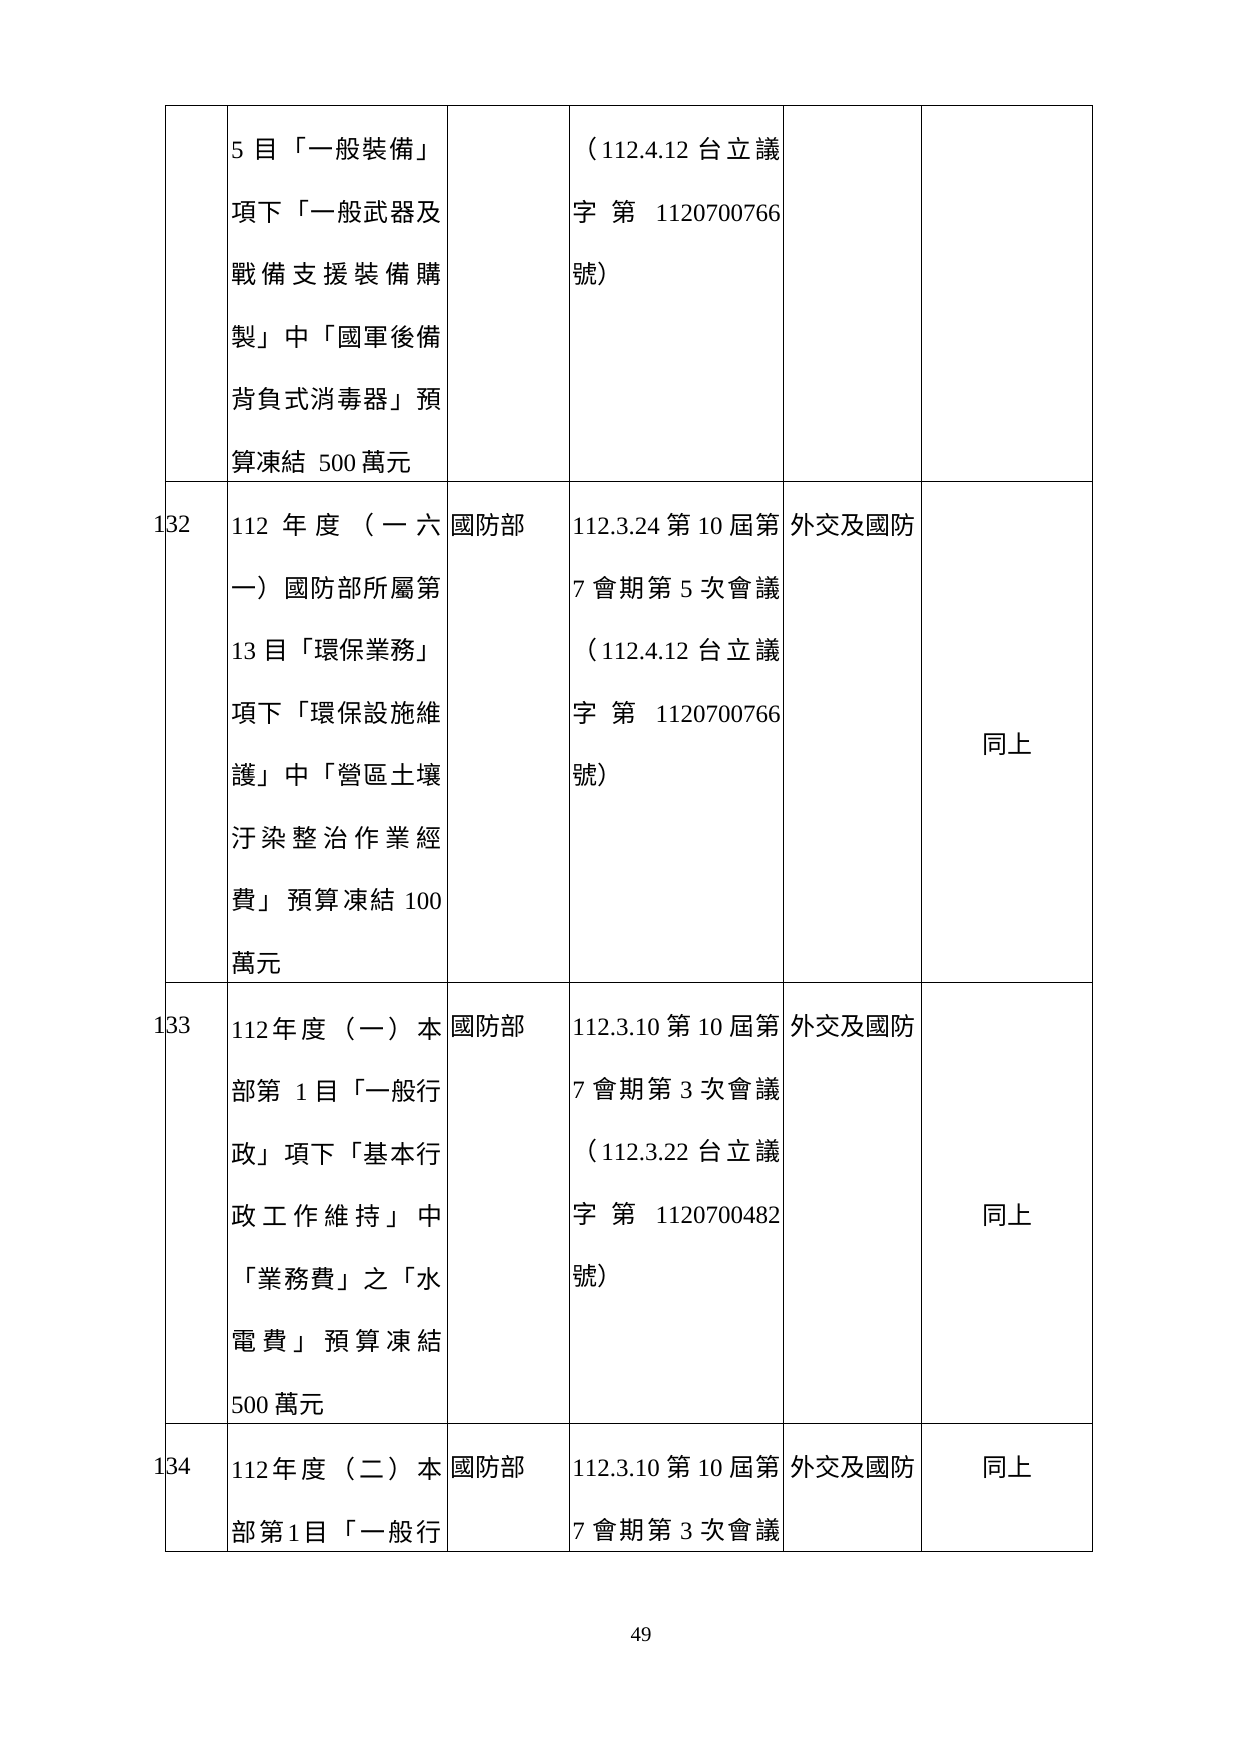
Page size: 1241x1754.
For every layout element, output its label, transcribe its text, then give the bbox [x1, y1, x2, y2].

table_cell 同上 [922, 482, 1092, 982]
table_cell [166, 1424, 227, 1551]
table_cell [166, 983, 227, 1423]
table_cell 112年度（一）本部第 1 目「一般行政」項下「基本行政工作維持」中「業務費」之「水電費」預算凍結 500 萬元 [228, 983, 447, 1423]
table_cell 國防部 [448, 1424, 569, 1551]
table_cell 同上 [922, 983, 1092, 1423]
table_cell [166, 106, 227, 481]
table_cell 同上 [922, 1424, 1092, 1551]
table_cell 112年度（一六一）國防部所屬第 13 目「環保業務」項下「環保設施維護」中「營區土壤汙染整治作業經費」預算凍結100 萬元 [228, 482, 447, 982]
table_cell [166, 482, 227, 982]
table_cell 112年度（二）本部第1目「一般行 [228, 1424, 447, 1551]
table_cell 外交及國防 [784, 983, 921, 1423]
table_cell （112.4.12台立議字第1120700766號） [570, 106, 783, 481]
table_cell 112.3.10第10屆第7會期第3次會議 [570, 1424, 783, 1551]
table_cell 112.3.24第10屆第7會期第5次會議（112.4.12台立議字第1120700766號） [570, 482, 783, 982]
table_cell [448, 106, 569, 481]
table_cell [922, 106, 1092, 481]
table_cell 112.3.10第10屆第7會期第3次會議（112.3.22台立議字第1120700482號） [570, 983, 783, 1423]
table_cell [784, 106, 921, 481]
table_cell 國防部 [448, 482, 569, 982]
table_cell 5 目「一般裝備」項下「一般武器及戰備支援裝備購製」中「國軍後備背負式消毒器」預算凍結 500萬元 [228, 106, 447, 481]
table_cell 外交及國防 [784, 482, 921, 982]
table_cell 外交及國防 [784, 1424, 921, 1551]
table_cell 國防部 [448, 983, 569, 1423]
